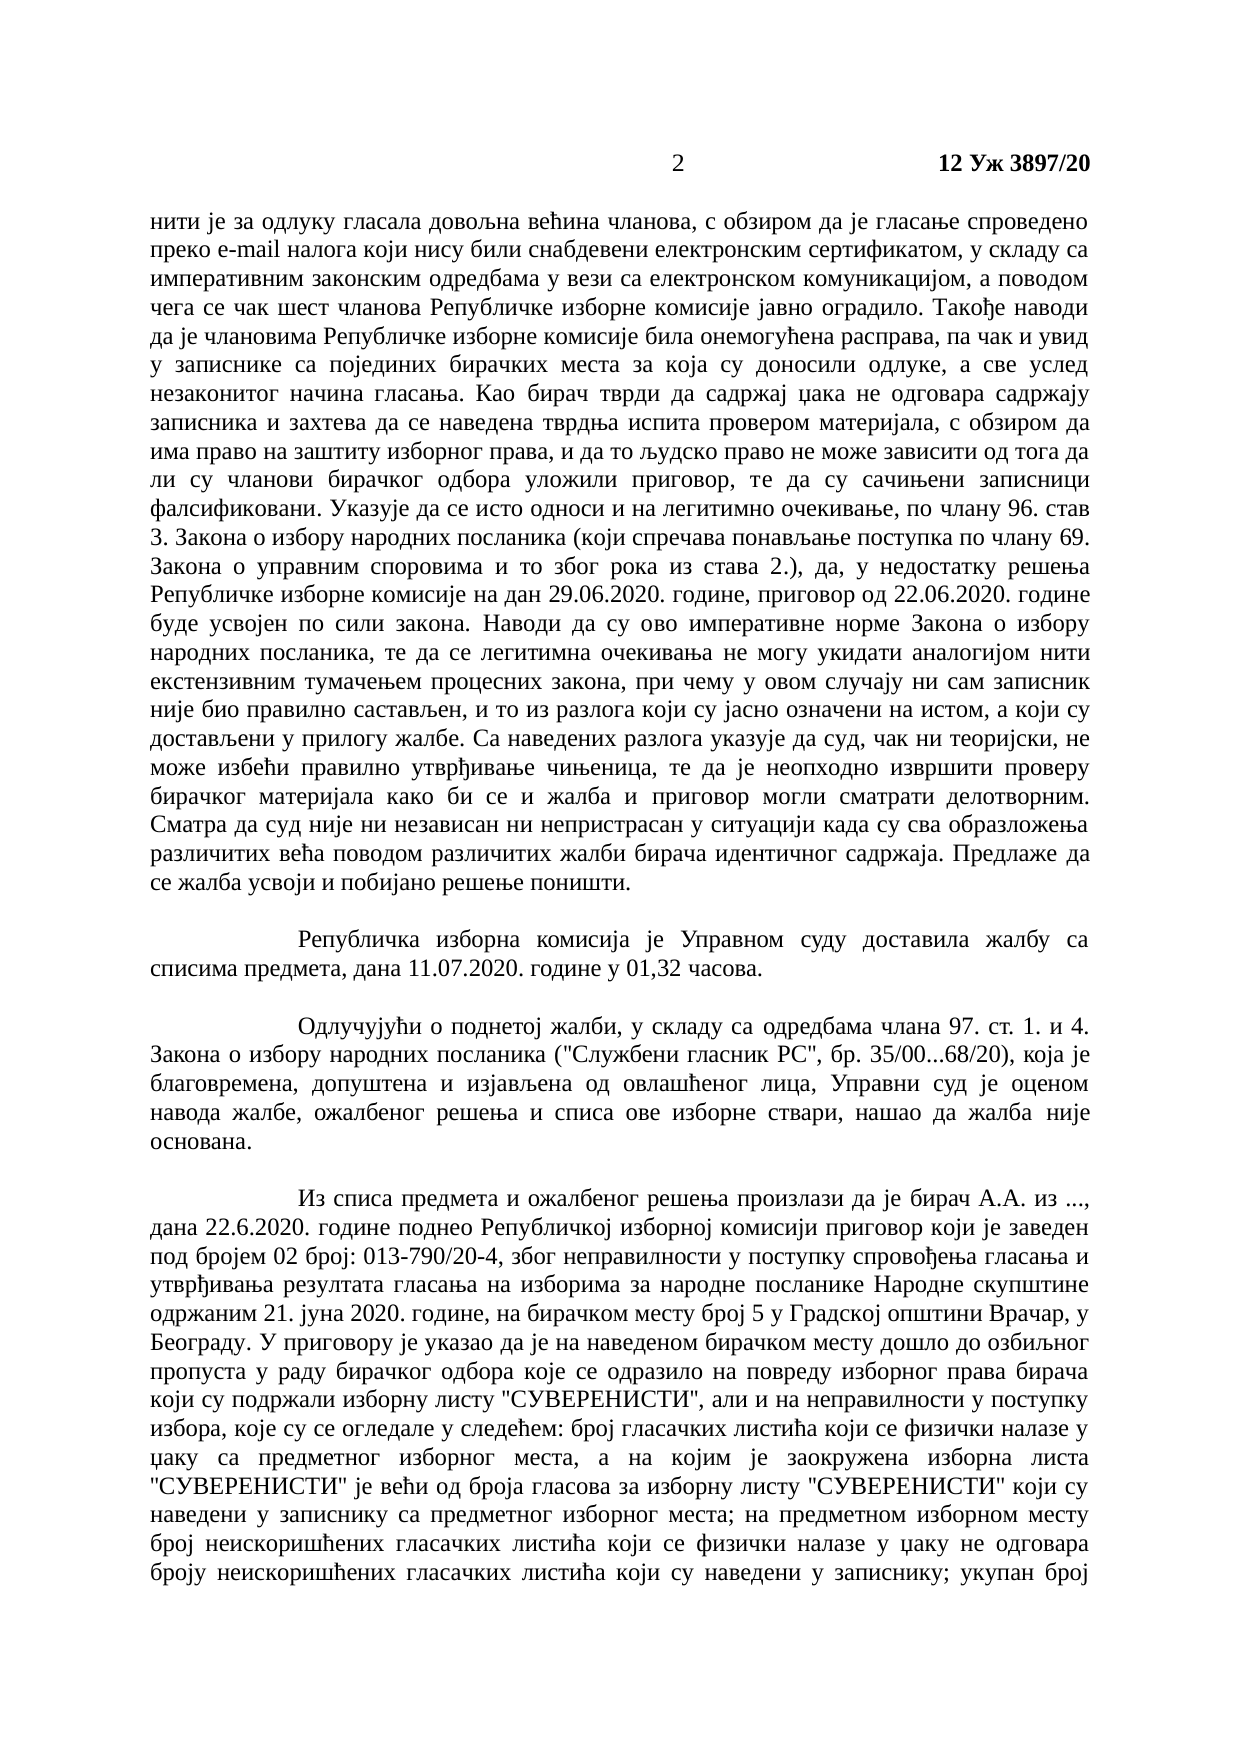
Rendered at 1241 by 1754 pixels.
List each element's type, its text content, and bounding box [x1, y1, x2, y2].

text нити је за одлуку гласала довољна већина чланова, с обзиром да је гласање спроведено преко e-mail налога који нису били снабдевени електронским сертификатом, у складу са императивним законским одредбама у вези са електронском комуникацијом, а поводом чега се чак шест чланова Републичке изборне комисије јавно оградило. Такође наводи да је члановима Републичке изборне комисије била онемогућена расправа, па чак и увид у записнике са појединих бирачких места за која су доносили одлуке, а све услед незаконитог начина гласања. Као бирач тврди да садржај џака не одговара садржају записника и захтева да се наведена тврдња испита провером материјала, с обзиром да има право на заштиту изборног права, и да то људско право не може зависити од тога да ли су чланови бирачког одбора уложили приговор, те да су сачињени записници фалсификовани. Указује да се исто односи и на легитимно очекивање, по члану 96. став 3. Закона о избору народних посланика (који спречава понављање поступка по члану 69. Закона о управним споровима и то због рока из става 2.), да, у недостатку решења Републичке изборне комисије на дан 29.06.2020. године, приговор од 22.06.2020. године буде усвојен по сили закона. Наводи да су ово императивне норме Закона о избору народних посланика, те да се легитимна очекивања не могу укидати аналогијом нити екстензивним тумачењем процесних закона, при чему у овом случају ни сам записник није био правилно састављен, и то из разлога који су јасно означени на истом, а који су достављени у прилогу жалбе. Са наведених разлога указује да суд, чак ни теоријски, не може избећи правилно утврђивање чињеница, те да је неопходно извршити проверу бирачког материјала како би се и жалба и приговор могли сматрати делотворним. Сматра да суд није ни независан ни непристрасан у ситуацији када су сва образложења различитих већа поводом различитих жалби бирача идентичног садржаја. Предлаже да се жалба усвоји и побијано решење поништи. [150, 206, 1090, 896]
text Одлучујући о поднетој жалби, у складу са одредбама члана 97. ст. 1. и 4. Закона о избору народних посланика (''Службени гласник РС'', бр. 35/00...68/20), која је благовремена, допуштена и изјављена од овлашћеног лица, Управни суд је оценом навода жалбе, ожалбеног решења и списа ове изборне ствари, нашао да жалба није основана. [150, 1011, 1090, 1154]
text Републичка изборна комисија је Управном суду доставила жалбу са списима предмета, дана 11.07.2020. године у 01,32 часова. [150, 924, 1090, 982]
text Из списа предмета и ожалбеног решења произлази да је бирач A.A. из ..., дана 22.6.2020. године поднео Републичкој изборној комисији приговор који је заведен под бројем 02 број: 013-790/20-4, због неправилности у поступку спровођења гласања и утврђивања резултата гласања на изборима за народне посланике Народне скупштине одржаним 21. јуна 2020. године, на бирачком месту број 5 у Градској општини Врачар, у Београду. У приговору је указао да је на наведеном бирачком месту дошло до озбиљног пропуста у раду бирачког одбора које се одразило на повреду изборног права бирача који су подржали изборну листу ''СУВЕРЕНИСТИ'', али и на неправилности у поступку избора, које су се огледале у следећем: број гласачких листића који се физички налазе у џаку са предметног изборног места, а на којим је заокружена изборна листа ''СУВЕРЕНИСТИ'' је већи од броја гласова за изборну листу ''СУВЕРЕНИСТИ'' који су наведени у записнику са предметног изборног места; на предметном изборном месту број неискоришћених гласачких листића који се физички налазе у џаку не одговара броју неискоришћених гласачких листића који су наведени у записнику; укупан број [150, 1183, 1090, 1586]
